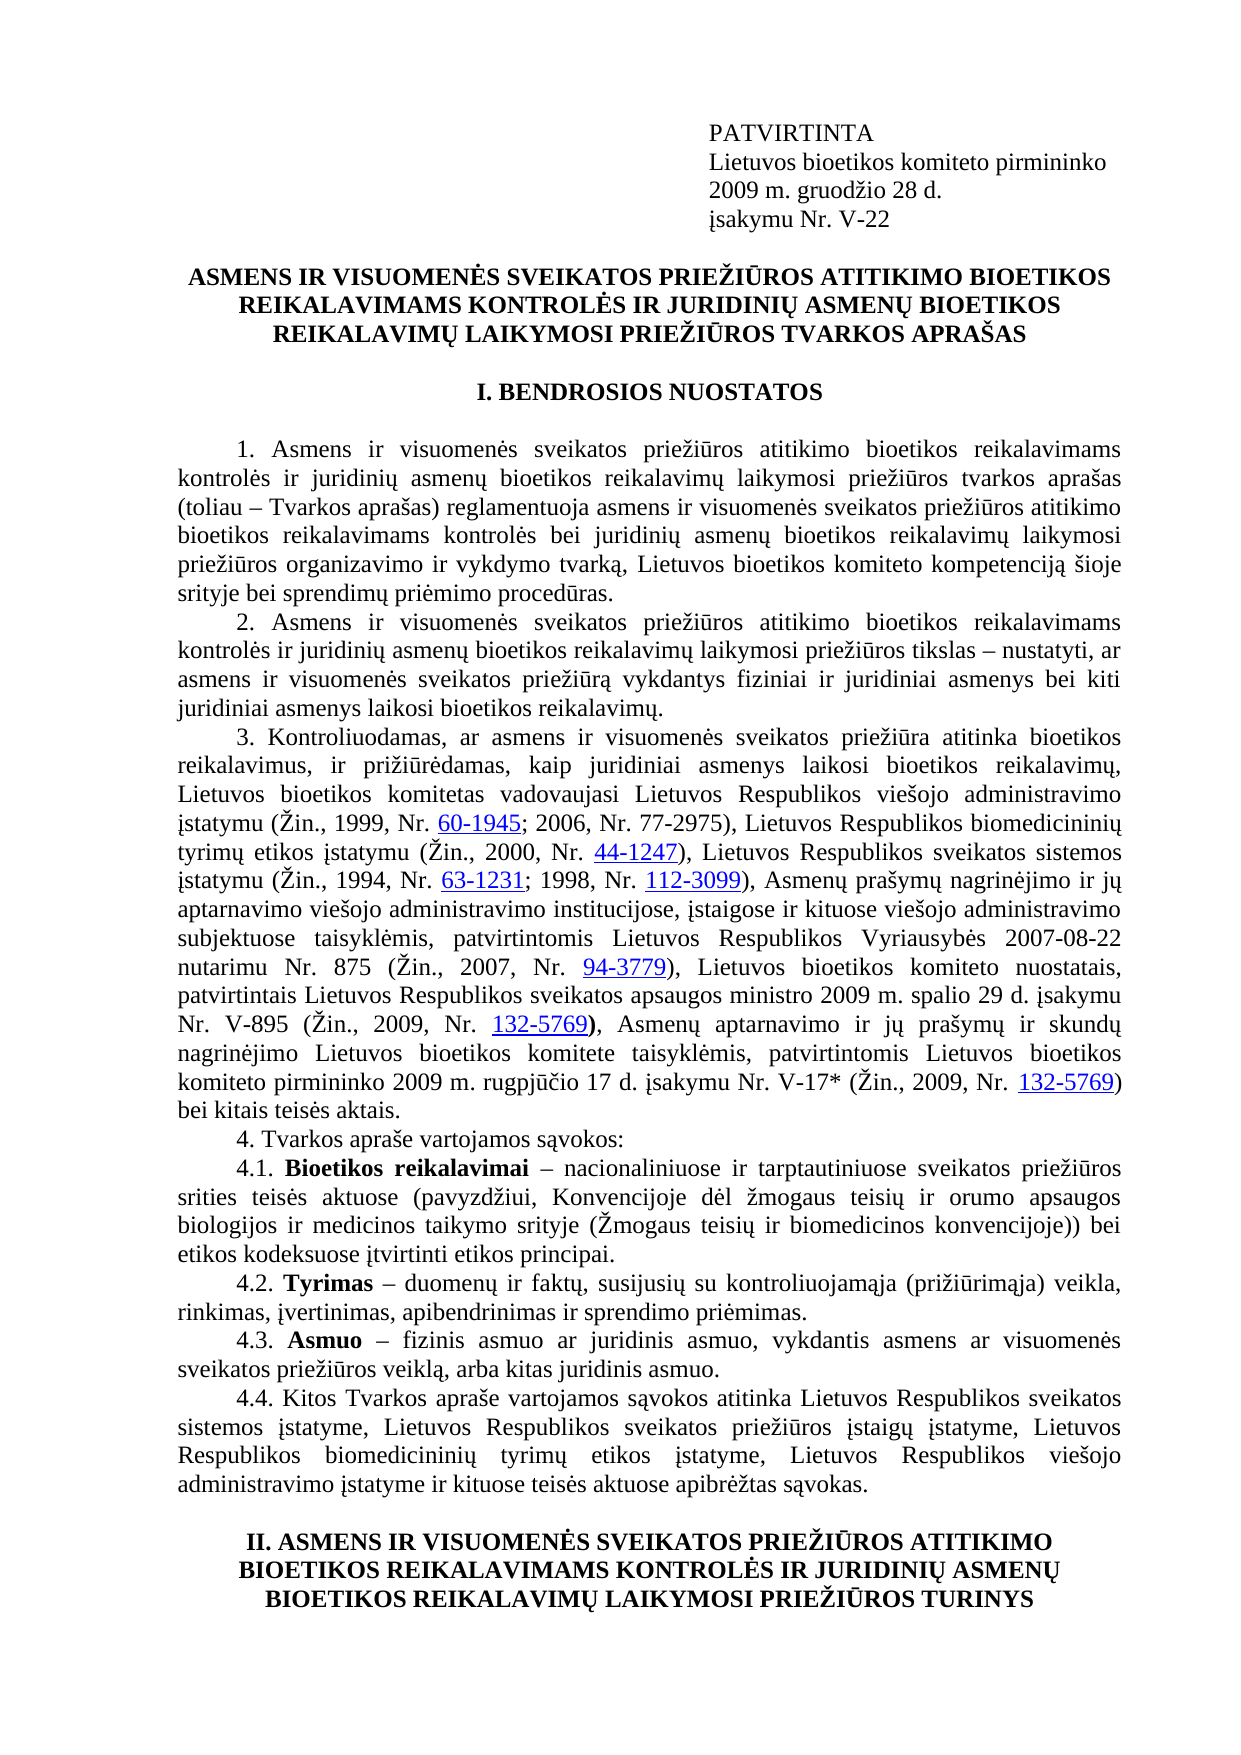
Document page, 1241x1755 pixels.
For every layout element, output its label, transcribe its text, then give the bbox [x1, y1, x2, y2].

text I. BENDROSIOS NUOSTATOS [177, 377, 1122, 406]
text 2009 m. gruodžio 28 d. [177, 176, 1122, 204]
text 4.1. Bioetikos reikalavimai – nacionaliniuose ir tarptautiniuose sveikatos priežiūros srities teisės aktuose (pavyzdžiui, Konvencijoje dėl žmogaus teisių ir orumo apsaugos biologijos ir medicinos taikymo srityje (Žmogaus teisių ir biomedicinos konvencijoje)) bei etikos kodeksuose įtvirtinti etikos principai. [177, 1153, 1122, 1268]
text 1. Asmens ir visuomenės sveikatos priežiūros atitikimo bioetikos reikalavimams kontrolės ir juridinių asmenų bioetikos reikalavimų laikymosi priežiūros tvarkos aprašas (toliau – Tvarkos aprašas) reglamentuoja asmens ir visuomenės sveikatos priežiūros atitikimo bioetikos reikalavimams kontrolės bei juridinių asmenų bioetikos reikalavimų laikymosi priežiūros organizavimo ir vykdymo tvarką, Lietuvos bioetikos komiteto kompetenciją šioje srityje bei sprendimų priėmimo procedūras. [177, 434, 1122, 607]
text 3. Kontroliuodamas, ar asmens ir visuomenės sveikatos priežiūra atitinka bioetikos reikalavimus, ir prižiūrėdamas, kaip juridiniai asmenys laikosi bioetikos reikalavimų, Lietuvos bioetikos komitetas vadovaujasi Lietuvos Respublikos viešojo administravimo įstatymu (Žin., 1999, Nr. 60-1945; 2006, Nr. 77-2975), Lietuvos Respublikos biomedicininių tyrimų etikos įstatymu (Žin., 2000, Nr. 44-1247), Lietuvos Respublikos sveikatos sistemos įstatymu (Žin., 1994, Nr. 63-1231; 1998, Nr. 112-3099), Asmenų prašymų nagrinėjimo ir jų aptarnavimo viešojo administravimo institucijose, įstaigose ir kituose viešojo administravimo subjektuose taisyklėmis, patvirtintomis Lietuvos Respublikos Vyriausybės 2007-08-22 nutarimu Nr. 875 (Žin., 2007, Nr. 94-3779), Lietuvos bioetikos komiteto nuostatais, patvirtintais Lietuvos Respublikos sveikatos apsaugos ministro 2009 m. spalio 29 d. įsakymu Nr. V-895 (Žin., 2009, Nr. 132-5769), Asmenų aptarnavimo ir jų prašymų ir skundų nagrinėjimo Lietuvos bioetikos komitete taisyklėmis, patvirtintomis Lietuvos bioetikos komiteto pirmininko 2009 m. rugpjūčio 17 d. įsakymu Nr. V-17* (Žin., 2009, Nr. 132-5769) bei kitais teisės aktais. [177, 722, 1122, 1124]
text įsakymu Nr. V-22 [177, 204, 1122, 233]
text 4. Tvarkos apraše vartojamos sąvokos: [177, 1124, 1122, 1153]
text II. ASMENS IR VISUOMENĖS SVEIKATOS PRIEŽIŪROS ATITIKIMO BIOETIKOS REIKALAVIMAMS KONTROLĖS IR JURIDINIŲ ASMENŲ BIOETIKOS REIKALAVIMŲ LAIKYMOSI PRIEŽIŪROS TURINYS [177, 1527, 1122, 1613]
text PATVIRTINTA [177, 118, 1122, 147]
text Lietuvos bioetikos komiteto pirmininko [177, 147, 1122, 176]
text ASMENS IR VISUOMENĖS SVEIKATOS PRIEŽIŪROS ATITIKIMO BIOETIKOS REIKALAVIMAMS KONTROLĖS IR JURIDINIŲ ASMENŲ BIOETIKOS REIKALAVIMŲ LAIKYMOSI PRIEŽIŪROS TVARKOS APRAŠAs [177, 262, 1122, 348]
text 4.2. Tyrimas – duomenų ir faktų, susijusių su kontroliuojamąja (prižiūrimąja) veikla, rinkimas, įvertinimas, apibendrinimas ir sprendimo priėmimas. [177, 1268, 1122, 1326]
text 4.3. Asmuo – fizinis asmuo ar juridinis asmuo, vykdantis asmens ar visuomenės sveikatos priežiūros veiklą, arba kitas juridinis asmuo. [177, 1326, 1122, 1383]
text 4.4. Kitos Tvarkos apraše vartojamos sąvokos atitinka Lietuvos Respublikos sveikatos sistemos įstatyme, Lietuvos Respublikos sveikatos priežiūros įstaigų įstatyme, Lietuvos Respublikos biomedicininių tyrimų etikos įstatyme, Lietuvos Respublikos viešojo administravimo įstatyme ir kituose teisės aktuose apibrėžtas sąvokas. [177, 1383, 1122, 1498]
text 2. Asmens ir visuomenės sveikatos priežiūros atitikimo bioetikos reikalavimams kontrolės ir juridinių asmenų bioetikos reikalavimų laikymosi priežiūros tikslas – nustatyti, ar asmens ir visuomenės sveikatos priežiūrą vykdantys fiziniai ir juridiniai asmenys bei kiti juridiniai asmenys laikosi bioetikos reikalavimų. [177, 607, 1122, 722]
